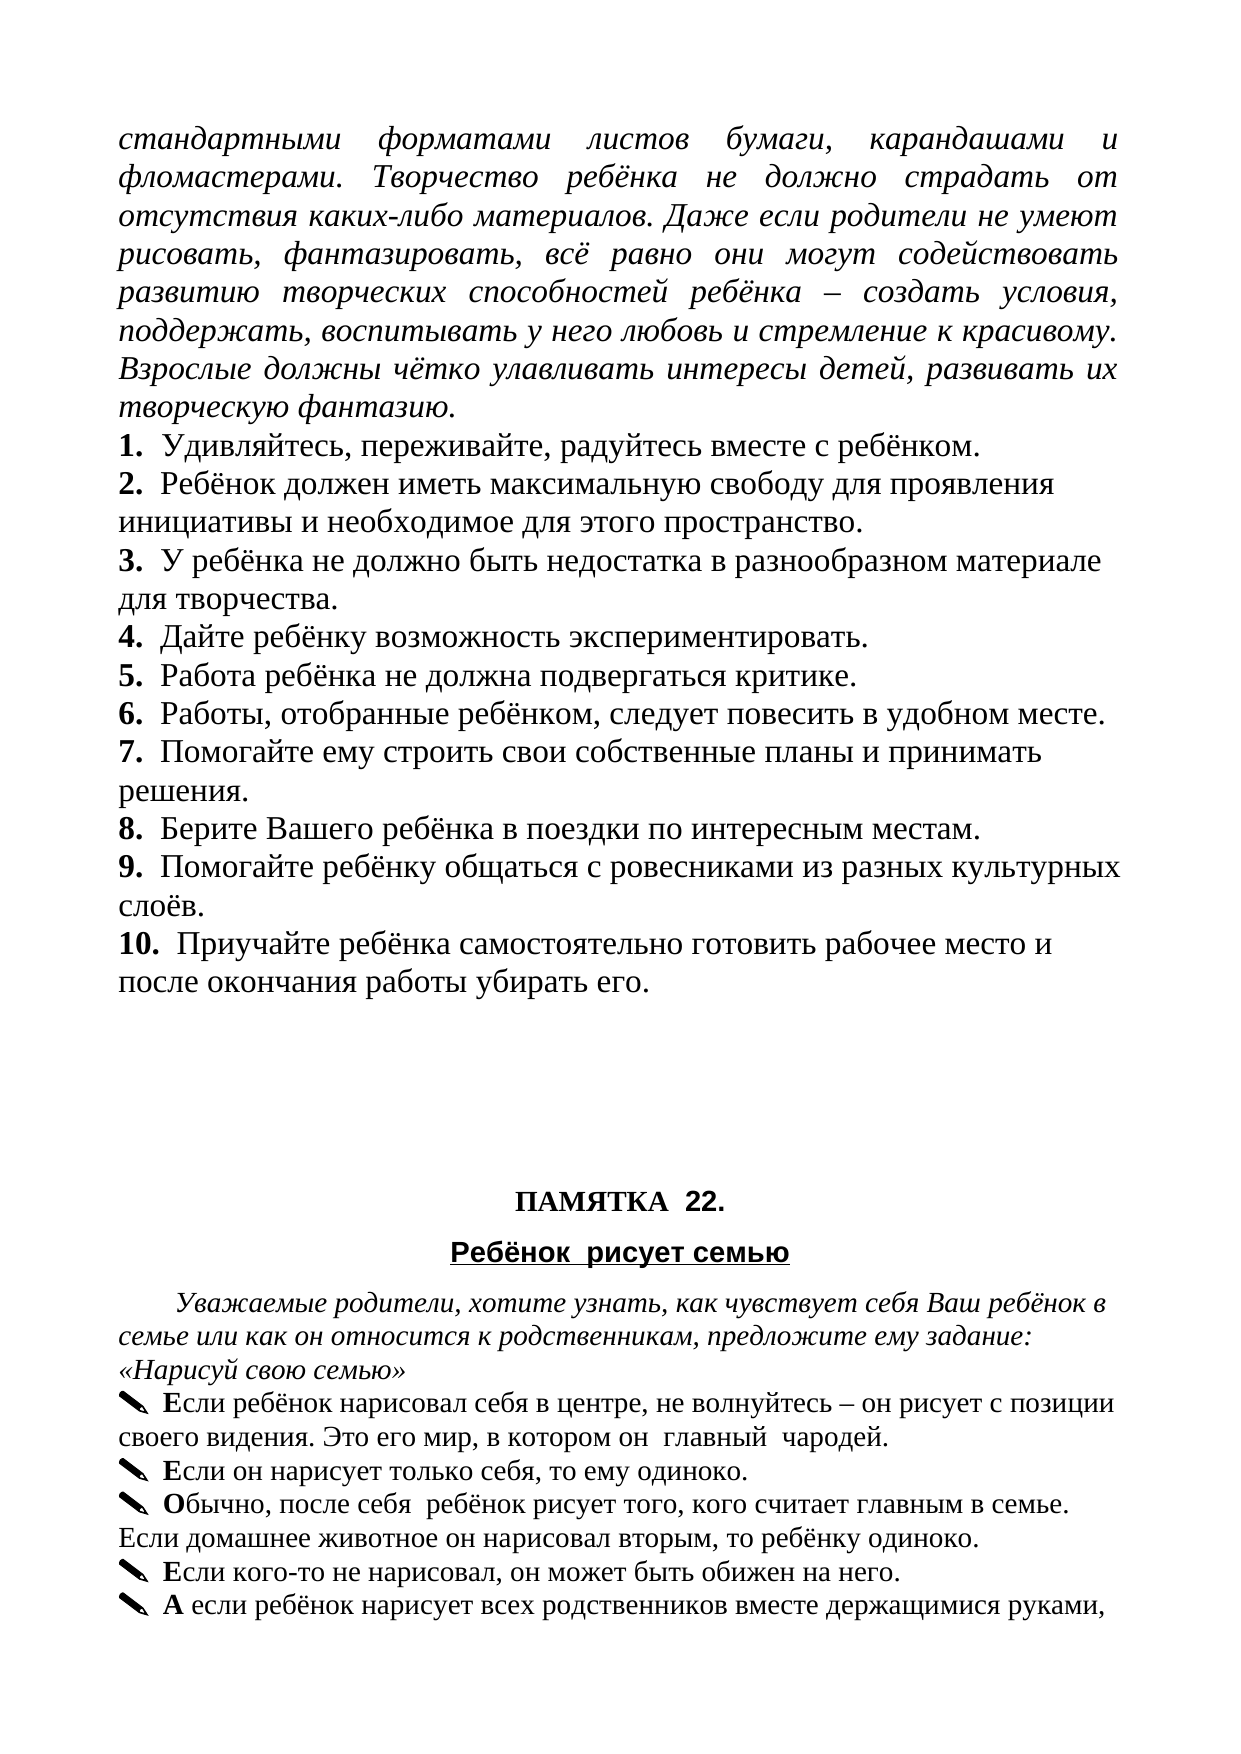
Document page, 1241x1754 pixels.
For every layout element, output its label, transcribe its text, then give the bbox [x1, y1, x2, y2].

text  Если ребёнок нарисовал себя в центре, не волнуйтесь – он рисует с пози­ции своего ви­дения. Это его мир, в котором он главный чародей. [118, 1386, 1122, 1453]
text 1. Удивляйтесь, переживайте, радуйтесь вместе с ребёнком. [118, 425, 1122, 463]
text 10. Приучайте ребёнка самостоятельно готовить рабочее место и после окончания работы убирать его. [118, 923, 1122, 1000]
text 8. Берите Вашего ребёнка в поездки по интересным местам. [118, 808, 1122, 846]
text Ребёнок рисует семью [118, 1235, 1122, 1268]
text 3. У ребёнка не должно быть недостатка в разнообразном материале для творчества. [118, 540, 1122, 616]
text 5. Работа ребёнка не должна подвергаться критике. [118, 655, 1122, 693]
text 7. Помогайте ему строить свои собственные планы и принимать решения. [118, 731, 1122, 808]
text 4. Дайте ребёнку возможность экспериментировать. [118, 616, 1122, 655]
text  Если кого-то не нарисовал, он может быть обижен на него. [118, 1554, 1122, 1587]
text  Если он нарисует только себя, то ему одиноко. [118, 1453, 1122, 1486]
text  Обычно, после себя ребёнок рисует того, кого считает главным в семье. Если домашнее животное он на­рисовал вторым, то ребёнку оди­ноко. [118, 1486, 1122, 1554]
text Уважаемые родители, хоти­те узнать, как чувствует себя Ваш ребёнок в семье или как он относится к родственникам, предложите ему задание: «Нарисуй свою семью» [118, 1285, 1122, 1386]
text 6. Работы, отобранные ребёнком, следует повесить в удобном месте. [118, 693, 1122, 731]
text стандартными форматами листов бумаги, карандашами и фломастерами. Творчество ребёнка не должно страдать от отсутствия каких-либо материалов. Даже если родители не умеют рисовать, фантазировать, всё равно они могут содействовать развитию творческих способностей ребёнка – создать условия, поддержать, воспитывать у него любовь и стремление к красивому. Взрослые должны чётко улавливать интересы детей, развивать их творческую фантазию. [118, 118, 1122, 425]
text 2. Ребёнок должен иметь максимальную свободу для проявления инициативы и необходимое для этого пространство. [118, 463, 1122, 540]
text 9. Помогайте ребёнку общаться с ровесниками из разных культурных слоёв. [118, 846, 1122, 923]
text  А если ребёнок нарисует всех родственников вместе держащи­мися руками, [118, 1587, 1122, 1621]
text ПАМЯТКА 22. [118, 1184, 1122, 1218]
